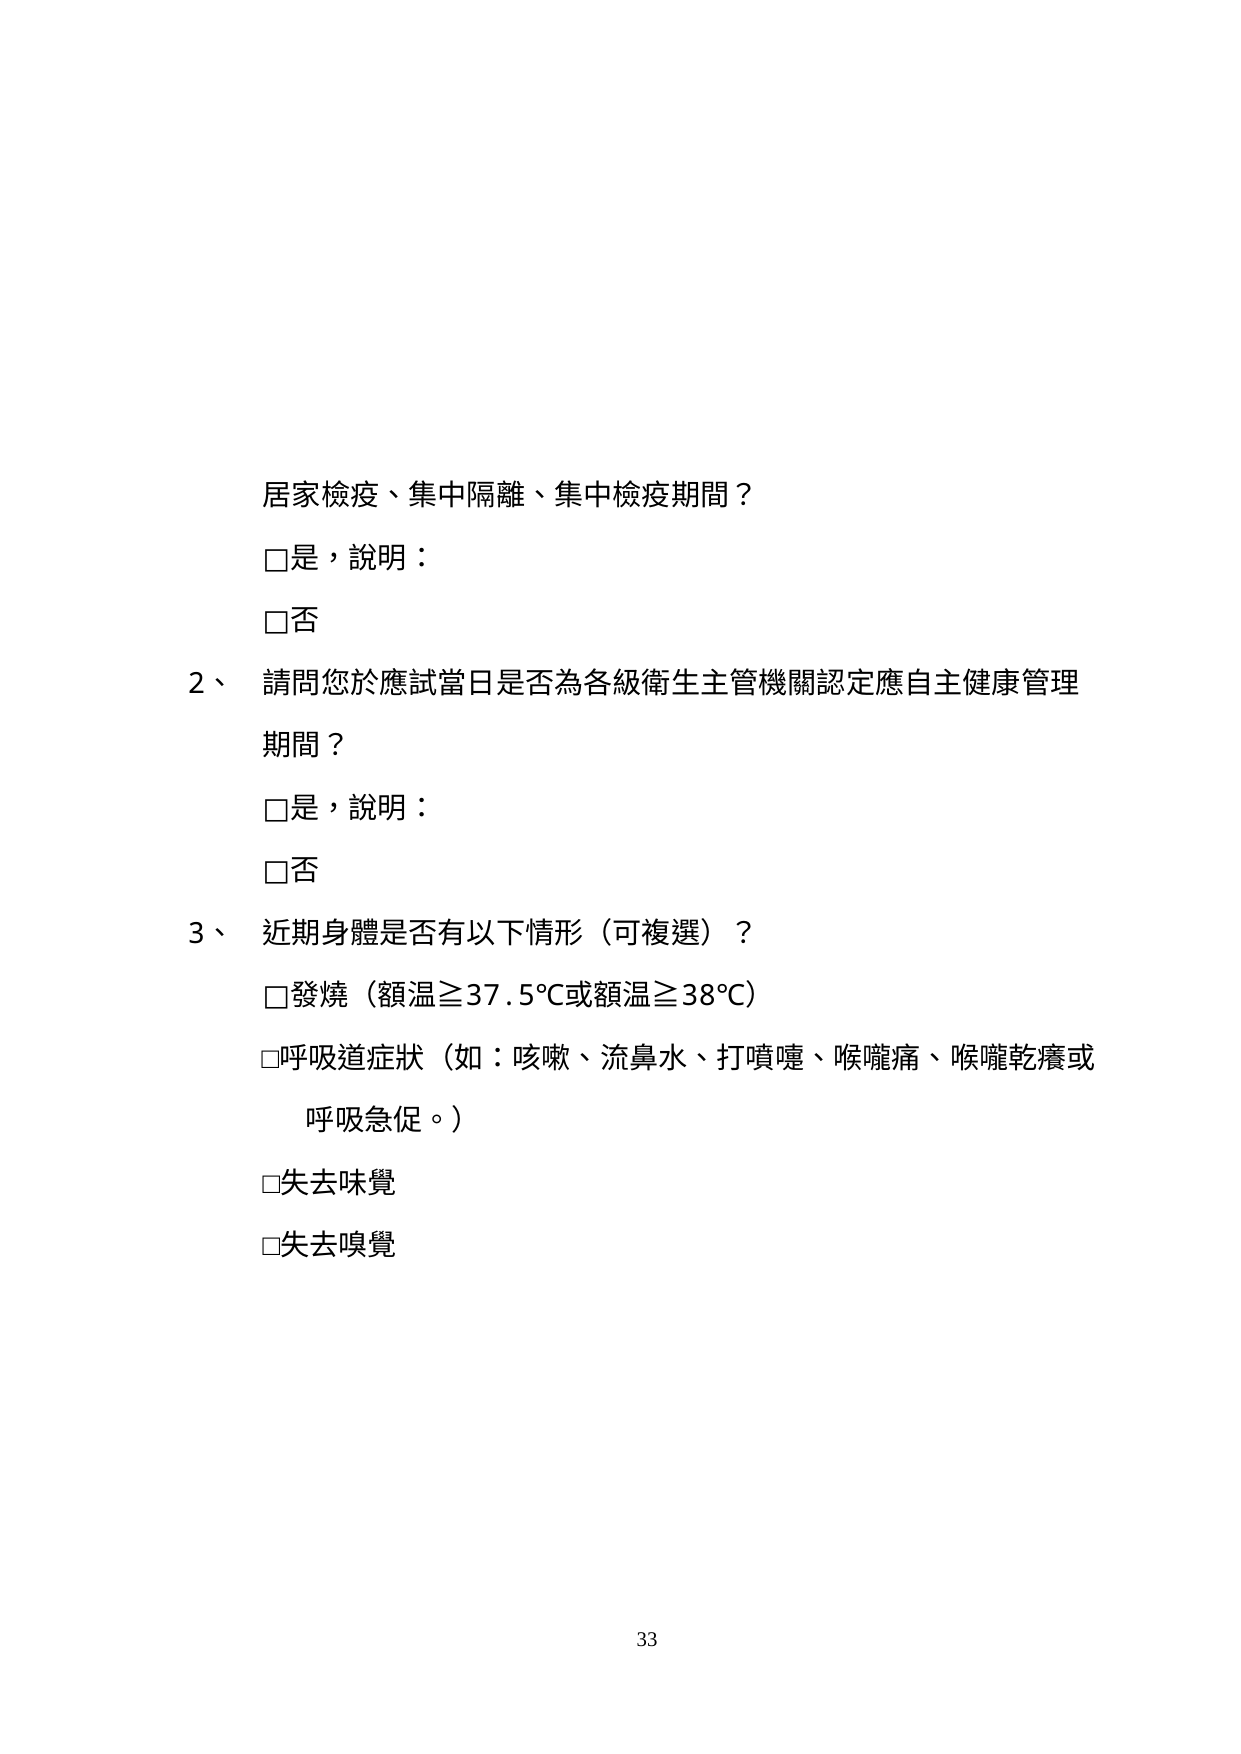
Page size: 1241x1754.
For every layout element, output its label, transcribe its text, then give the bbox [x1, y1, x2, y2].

text □失去味覺 [262, 1139, 1106, 1201]
text □是，說明： [262, 514, 1106, 576]
list 居家檢疫、集中隔離、集中檢疫期間？ [187, 451, 1106, 514]
list 近期身體是否有以下情形（可複選）？ [187, 889, 1106, 951]
text □失去嗅覺 [262, 1201, 1106, 1264]
text □呼吸道症狀（如：咳嗽、流鼻水、打噴嚏、喉嚨痛、喉嚨乾癢或呼吸急促。） [261, 1014, 1106, 1139]
text □否 [262, 826, 1106, 889]
text □否 [262, 576, 1106, 639]
list 請問您於應試當日是否為各級衛生主管機關認定應自主健康管理期間？ [187, 639, 1106, 764]
text □是，說明： [262, 764, 1106, 826]
text □發燒（額温≧37.5℃或額温≧38℃） [262, 951, 1106, 1014]
